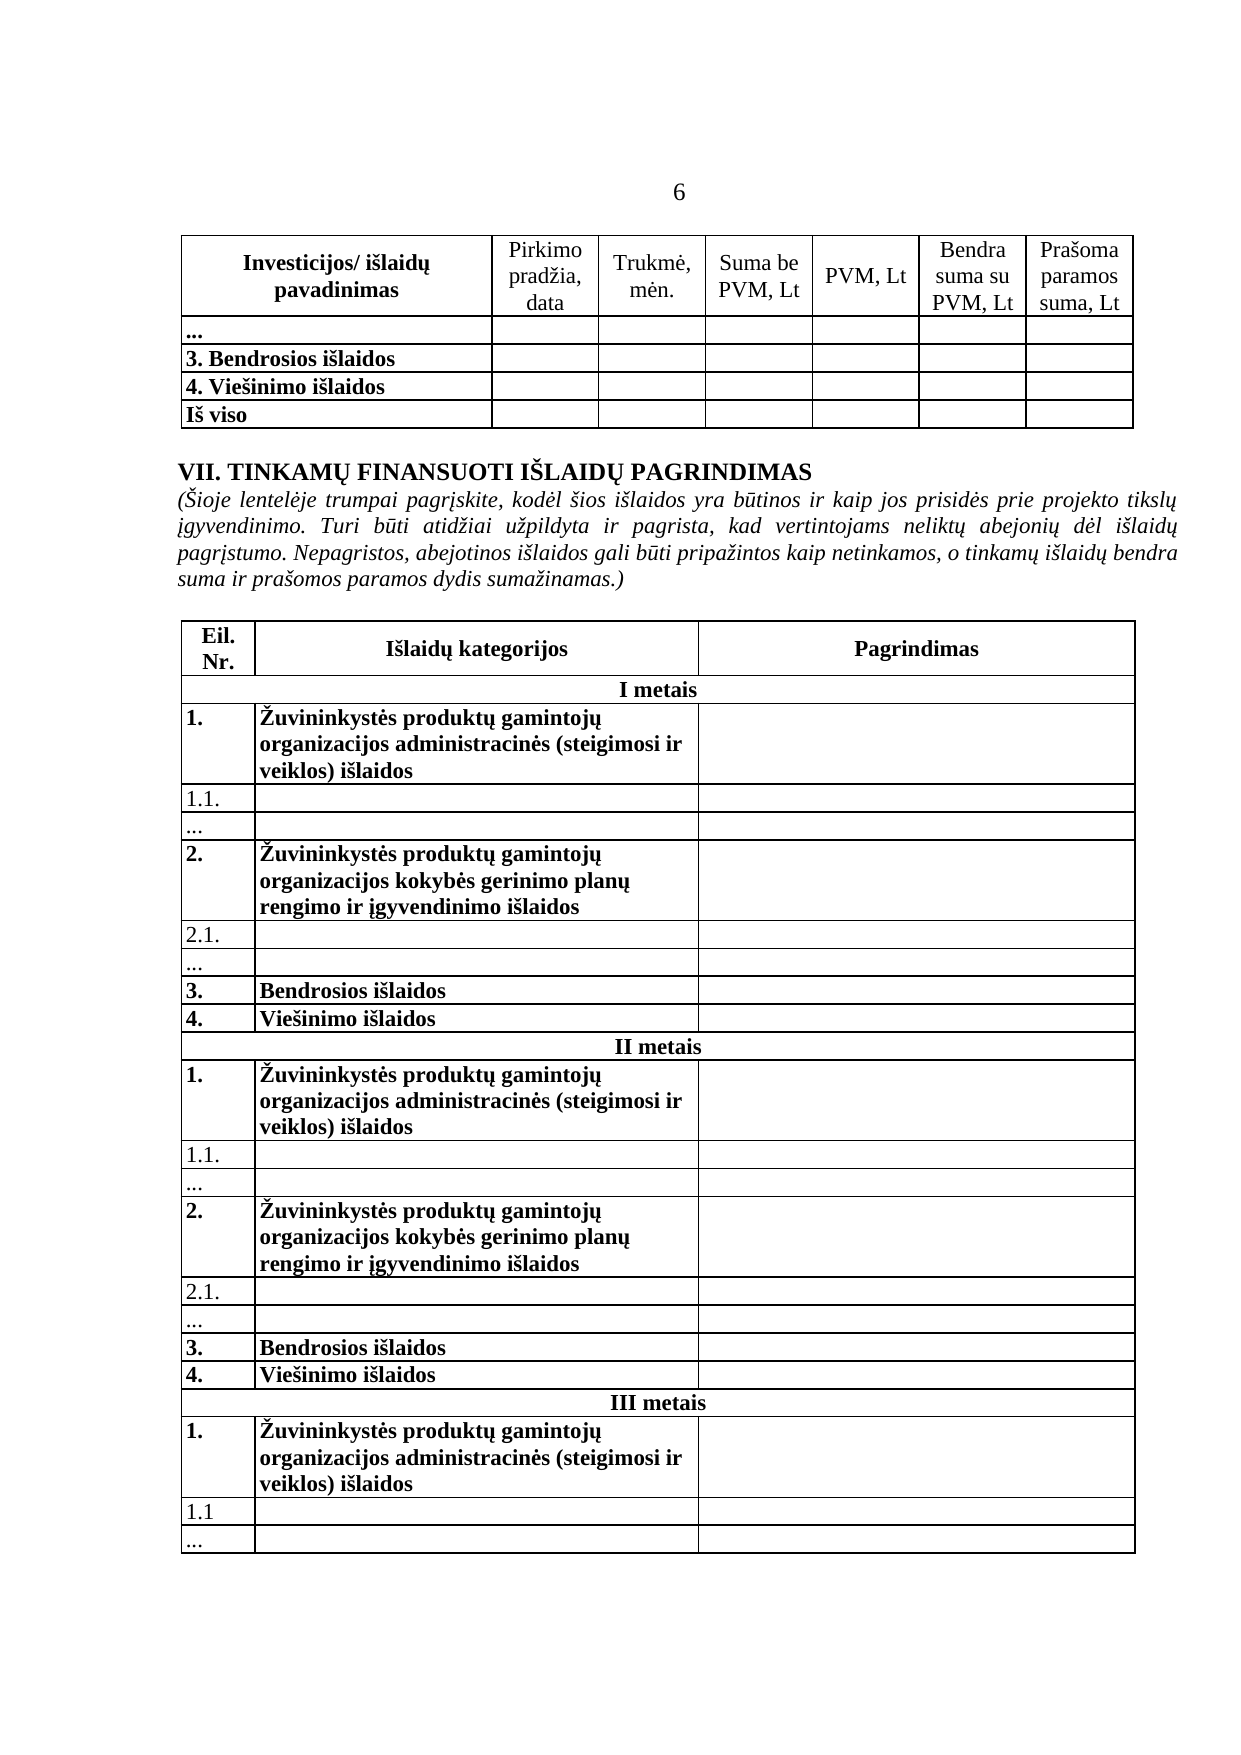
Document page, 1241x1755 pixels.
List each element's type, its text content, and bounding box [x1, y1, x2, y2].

table_cell [699, 1005, 1134, 1031]
table_cell ... [182, 1306, 254, 1332]
table_cell [256, 1526, 698, 1552]
table_cell 2. [182, 1197, 254, 1276]
table_cell 1.1. [182, 1141, 254, 1168]
table_cell [699, 1362, 1134, 1388]
table_cell [699, 785, 1134, 811]
table_cell ... [182, 317, 491, 343]
table_cell [699, 1526, 1134, 1552]
table_cell [256, 921, 698, 947]
text VII. TINKAMŲ FINANSUOTI IŠLAIDŲ PAGRINDIMAS [177, 457, 1181, 486]
table_cell [706, 345, 812, 371]
table_cell [256, 949, 698, 975]
table_cell 1.1. [182, 785, 254, 811]
table_cell [699, 921, 1134, 947]
table_cell Žuvininkystės produktų gamintojų organizacijos administracinės (steigimosi ir veiklos) išlaidos [256, 1061, 698, 1140]
table_header Išlaidų kategorijos [256, 622, 698, 674]
table_cell 1.1 [182, 1498, 254, 1524]
table_cell [920, 345, 1025, 371]
table_cell Bendrosios išlaidos [256, 1334, 698, 1360]
table_cell [920, 317, 1025, 343]
table_cell Žuvininkystės produktų gamintojų organizacijos kokybės gerinimo planų rengimo ir įgyvendinimo išlaidos [256, 1197, 698, 1276]
table_cell [256, 1278, 698, 1304]
table_cell [813, 401, 918, 427]
table_cell [706, 401, 812, 427]
table_cell 2.1. [182, 1278, 254, 1304]
table_cell ... [182, 1526, 254, 1552]
table_cell Bendrosios išlaidos [256, 977, 698, 1003]
table_header Prašoma paramos suma, Lt [1027, 236, 1132, 315]
table_cell 2. [182, 841, 254, 919]
table_cell [493, 401, 598, 427]
table_cell [493, 317, 598, 343]
table_cell Žuvininkystės produktų gamintojų organizacijos administracinės (steigimosi ir veiklos) išlaidos [256, 704, 698, 783]
table_cell [699, 1197, 1134, 1276]
table_cell [599, 317, 705, 343]
table_cell [699, 1061, 1134, 1140]
table_cell I metais [182, 676, 1134, 702]
table_cell ... [182, 813, 254, 839]
text (Šioje lentelėje trumpai pagrįskite, kodėl šios išlaidos yra būtinos ir kaip jos prisidės prie projekto tikslų įgyvendinimo. Turi būti atidžiai užpildyta ir pagrista, kad vertintojams neliktų abejonių dėl išlaidų pagrįstumo. Nepagristos, abejotinos išlaidos gali būti pripažintos kaip netinkamos, o tinkamų išlaidų bendra suma ir prašomos paramos dydis sumažinamas.) [177, 486, 1181, 591]
table_cell [699, 1278, 1134, 1304]
table_header Bendra suma su PVM, Lt [920, 236, 1025, 315]
table_cell [1027, 345, 1132, 371]
table_header Investicijos/ išlaidų pavadinimas [182, 236, 491, 315]
table_cell [813, 373, 918, 399]
table_cell [706, 317, 812, 343]
table_header Pirkimo pradžia, data [493, 236, 598, 315]
table_cell 2.1. [182, 921, 254, 947]
table_header Pagrindimas [699, 622, 1134, 674]
table_cell 1. [182, 1417, 254, 1496]
table_cell ... [182, 949, 254, 975]
table_cell [699, 949, 1134, 975]
table_cell [813, 317, 918, 343]
table_cell Žuvininkystės produktų gamintojų organizacijos kokybės gerinimo planų rengimo ir įgyvendinimo išlaidos [256, 841, 698, 919]
table_cell 3. [182, 977, 254, 1003]
table_cell [1027, 401, 1132, 427]
table_cell 4. [182, 1005, 254, 1031]
table_cell [256, 1498, 698, 1524]
table_cell [699, 1169, 1134, 1196]
table_cell [699, 1141, 1134, 1168]
table_cell [493, 345, 598, 371]
table_cell [813, 345, 918, 371]
table_cell 1. [182, 704, 254, 783]
table_cell [699, 813, 1134, 839]
table_cell [256, 813, 698, 839]
table_header PVM, Lt [813, 236, 918, 315]
table_cell Iš viso [182, 401, 491, 427]
table_cell Viešinimo išlaidos [256, 1362, 698, 1388]
table_cell [706, 373, 812, 399]
table_cell [699, 704, 1134, 783]
table_cell [599, 373, 705, 399]
table_cell [699, 1334, 1134, 1360]
table_cell Žuvininkystės produktų gamintojų organizacijos administracinės (steigimosi ir veiklos) išlaidos [256, 1417, 698, 1496]
table_cell [599, 345, 705, 371]
table_cell ... [182, 1169, 254, 1196]
table_cell [256, 1306, 698, 1332]
table_cell 4. [182, 1362, 254, 1388]
table_cell [699, 1498, 1134, 1524]
table_cell [599, 401, 705, 427]
table_cell [699, 841, 1134, 919]
table_cell Viešinimo išlaidos [256, 1005, 698, 1031]
table_cell [920, 401, 1025, 427]
table_cell [699, 1417, 1134, 1496]
table_cell [256, 785, 698, 811]
table_header Eil. Nr. [182, 622, 254, 674]
table_cell [699, 977, 1134, 1003]
table_cell [493, 373, 598, 399]
table_cell [699, 1306, 1134, 1332]
table_cell III metais [182, 1390, 1134, 1416]
table_cell II metais [182, 1033, 1134, 1059]
table_header Trukmė, mėn. [599, 236, 705, 315]
table_cell [256, 1169, 698, 1196]
table_cell [1027, 373, 1132, 399]
table_cell 1. [182, 1061, 254, 1140]
table_cell [256, 1141, 698, 1168]
table_cell 3. Bendrosios išlaidos [182, 345, 491, 371]
table_cell 4. Viešinimo išlaidos [182, 373, 491, 399]
table_header Suma be PVM, Lt [706, 236, 812, 315]
table_cell [1027, 317, 1132, 343]
table_cell [920, 373, 1025, 399]
table_cell 3. [182, 1334, 254, 1360]
